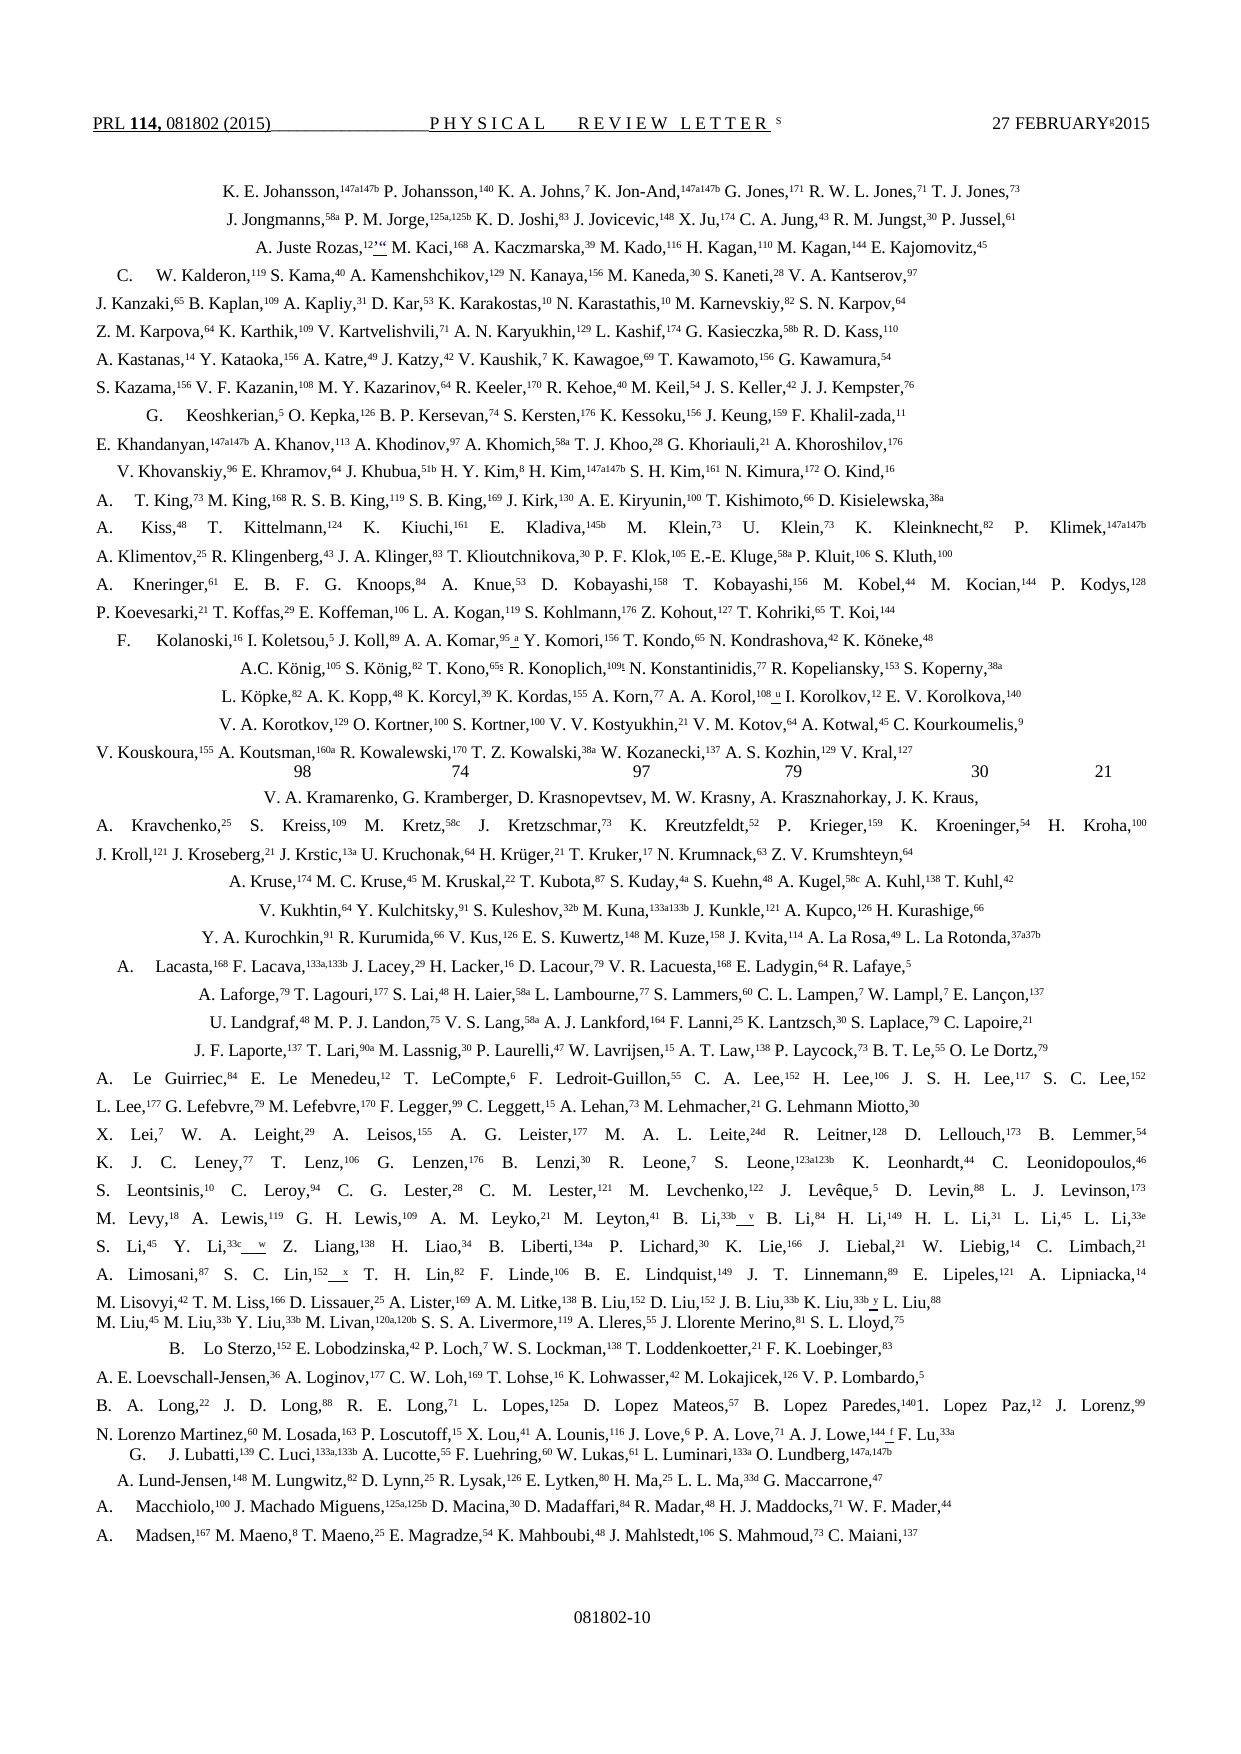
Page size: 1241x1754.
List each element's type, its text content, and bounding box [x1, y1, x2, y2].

list Laforge,79 T. Lagouri,177 S. Lai,48 H. Laier,58a L. Lambourne,77 S. Lammers,60 C. L. Lampen,7 W. Lampl,7 E. Lançon,137 U. Landgraf,48 M. P. J. Landon,75 V. S. Lang,58a A. J. Lankford,164 F. Lanni,25 K. Lantzsch,30 S. Laplace,79 C. Lapoire,21 J. F. Laporte,137 T. Lari,90a M. Lassnig,30 P. Laurelli,47 W. Lavrijsen,15 A. T. Law,138 P. Laycock,73 B. T. Le,55 O. Le Dortz,79 [92, 978, 1151, 1062]
list Kolanoski,16 I. Koletsou,5 J. Koll,89 A. A. Komar,95 a Y. Komori,156 T. Kondo,65 N. Kondrashova,42 K. Köneke,48 [117, 624, 1151, 652]
list Kneringer,61 E. B. F. G. Knoops,84 A. Knue,53 D. Kobayashi,158 T. Kobayashi,156 M. Kobel,44 M. Kocian,144 P. Kodys,128 P. Koevesarki,21 T. Koffas,29 E. Koffeman,106 L. A. Kogan,119 S. Kohlmann,176 Z. Kohout,127 T. Kohriki,65 T. Koi,144 [96, 568, 1146, 624]
list C. König,105 S. König,82 T. Kono,65s R. Konoplich,109t N. Konstantinidis,77 R. Kopeliansky,153 S. Koperny,38a L. Köpke,82 A. K. Kopp,48 K. Korcyl,39 K. Kordas,155 A. Korn,77 A. A. Korol,108 u I. Korolkov,12 E. V. Korolkova,140 V. A. Korotkov,129 O. Kortner,100 S. Kortner,100 V. V. Kostyukhin,21 V. M. Kotov,64 A. Kotwal,45 C. Kourkoumelis,9 [92, 652, 1151, 736]
text 081802-10 [574, 1610, 671, 1627]
list Lo Sterzo,152 E. Lobodzinska,42 P. Loch,7 W. S. Lockman,138 T. Loddenkoetter,21 F. K. Loebinger,83 [169, 1332, 1151, 1361]
list Lacasta,168 F. Lacava,133a,133b J. Lacey,29 H. Lacker,16 D. Lacour,79 V. R. Lacuesta,168 E. Ladygin,64 R. Lafaye,5 [117, 949, 1151, 978]
list Keoshkerian,5 O. Kepka,126 B. P. Kersevan,74 S. Kersten,176 K. Kessoku,156 J. Keung,159 F. Khalil-zada,11 [146, 399, 1151, 427]
text 98 74 97 79 30 21 [294, 764, 1151, 781]
text V. Kouskoura,155 A. Koutsman,160a R. Kowalewski,170 T. Z. Kowalski,38a W. Kozanecki,137 A. S. Kozhin,129 V. Kral,127 [96, 736, 1151, 764]
list Kravchenko,25 S. Kreiss,109 M. Kretz,58c J. Kretzschmar,73 K. Kreutzfeldt,52 P. Krieger,159 K. Kroeninger,54 H. Kroha,100 J. Kroll,121 J. Kroseberg,21 J. Krstic,13a U. Kruchonak,64 H. Krüger,21 T. Kruker,17 N. Krumnack,63 Z. V. Krumshteyn,64 [96, 809, 1146, 866]
text A. Kruse,174 M. C. Kruse,45 M. Kruskal,22 T. Kubota,87 S. Kuday,4a S. Kuehn,48 A. Kugel,58c A. Kuhl,138 T. Kuhl,42 V. Kukhtin,64 Y. Kulchitsky,91 S. Kuleshov,32b M. Kuna,133a133b J. Kunkle,121 A. Kupco,126 H. Kurashige,66 Y. A. Kurochkin,91 R. Kurumida,66 V. Kus,126 E. S. Kuwertz,148 M. Kuze,158 J. Kvita,114 A. La Rosa,49 L. La Rotonda,37a37b [92, 866, 1151, 949]
list T. King,73 M. King,168 R. S. B. King,119 S. B. King,169 J. Kirk,130 A. E. Kiryunin,100 T. Kishimoto,66 D. Kisielewska,38a [96, 483, 1151, 512]
list Khandanyan,147a147b A. Khanov,113 A. Khodinov,97 A. Khomich,58a T. J. Khoo,28 G. Khoriauli,21 A. Khoroshilov,176 V. Khovanskiy,96 E. Khramov,64 J. Khubua,51b H. Y. Kim,8 H. Kim,147a147b S. H. Kim,161 N. Kimura,172 O. Kind,16 [96, 427, 1146, 483]
list E. Loevschall-Jensen,36 A. Loginov,177 C. W. Loh,169 T. Lohse,16 K. Lohwasser,42 M. Lokajicek,126 V. P. Lombardo,5 [96, 1361, 1151, 1389]
list Lund-Jensen,148 M. Lungwitz,82 D. Lynn,25 R. Lysak,126 E. Lytken,80 H. Ma,25 L. L. Ma,33d G. Maccarrone,47 [117, 1472, 1151, 1490]
list A. Long,22 J. D. Long,88 R. E. Long,71 L. Lopes,125a D. Lopez Mateos,57 B. Lopez Paredes,1401. Lopez Paz,12 J. Lorenz,99 N. Lorenzo Martinez,60 M. Losada,163 P. Loscutoff,15 X. Lou,41 A. Lounis,116 J. Love,6 P. A. Love,71 A. J. Lowe,144 f F. Lu,33a [96, 1389, 1146, 1446]
list Kiss,48 T. Kittelmann,124 K. Kiuchi,161 E. Kladiva,145b M. Klein,73 U. Klein,73 K. Kleinknecht,82 P. Klimek,147a147b A. Klimentov,25 R. Klingenberg,43 J. A. Klinger,83 T. Klioutchnikova,30 P. F. Klok,105 E.-E. Kluge,58a P. Kluit,106 S. Kluth,100 [96, 512, 1146, 568]
list W. Kalderon,119 S. Kama,40 A. Kamenshchikov,129 N. Kanaya,156 M. Kaneda,30 S. Kaneti,28 V. A. Kantserov,97 J. Kanzaki,65 B. Kaplan,109 A. Kapliy,31 D. Kar,53 K. Karakostas,10 N. Karastathis,10 M. Karnevskiy,82 S. N. Karpov,64 Z. M. Karpova,64 K. Karthik,109 V. Kartvelishvili,71 A. N. Karyukhin,129 L. Kashif,174 G. Kasieczka,58b R. D. Kass,110 A. Kastanas,14 Y. Kataoka,156 A. Katre,49 J. Katzy,42 V. Kaushik,7 K. Kawagoe,69 T. Kawamoto,156 G. Kawamura,54 S. Kazama,156 V. F. Kazanin,108 M. Y. Kazarinov,64 R. Keeler,170 R. Kehoe,40 M. Keil,54 J. S. Keller,42 J. J. Kempster,76 [96, 259, 1146, 399]
text V. A. Kramarenko, G. Kramberger, D. Krasnopevtsev, M. W. Krasny, A. Krasznahorkay, J. K. Kraus, [92, 781, 1151, 809]
text X. Lei,7 W. A. Leight,29 A. Leisos,155 A. G. Leister,177 M. A. L. Leite,24d R. Leitner,128 D. Lellouch,173 B. Lemmer,54 K. J. C. Leney,77 T. Lenz,106 G. Lenzen,176 B. Lenzi,30 R. Leone,7 S. Leone,123a123b K. Leonhardt,44 C. Leonidopoulos,46 S. Leontsinis,10 C. Leroy,94 C. G. Lester,28 C. M. Lester,121 M. Levchenko,122 J. Levêque,5 D. Levin,88 L. J. Levinson,173 M. Levy,18 A. Lewis,119 G. H. Lewis,109 A. M. Leyko,21 M. Leyton,41 B. Li,33b v B. Li,84 H. Li,149 H. L. Li,31 L. Li,45 L. Li,33e S. Li,45 Y. Li,33c w Z. Liang,138 H. Liao,34 B. Liberti,134a P. Lichard,30 K. Lie,166 J. Liebal,21 W. Liebig,14 C. Limbach,21 A. Limosani,87 S. C. Lin,152 x T. H. Lin,82 F. Linde,106 B. E. Lindquist,149 J. T. Linnemann,89 E. Lipeles,121 A. Lipniacka,14 M. Lisovyi,42 T. M. Liss,166 D. Lissauer,25 A. Lister,169 A. M. Litke,138 B. Liu,152 D. Liu,152 J. B. Liu,33b K. Liu,33b y L. Liu,88 [96, 1118, 1146, 1314]
text M. Liu,45 M. Liu,33b Y. Liu,33b M. Livan,120a,120b S. S. A. Livermore,119 A. Lleres,55 J. Llorente Merino,81 S. L. Lloyd,75 [96, 1314, 1151, 1332]
list J. Lubatti,139 C. Luci,133a,133b A. Lucotte,55 F. Luehring,60 W. Lukas,61 L. Luminari,133a O. Lundberg,147a,147b [129, 1446, 1151, 1464]
list Le Guirriec,84 E. Le Menedeu,12 T. LeCompte,6 F. Ledroit-Guillon,55 C. A. Lee,152 H. Lee,106 J. S. H. Lee,117 S. C. Lee,152 L. Lee,177 G. Lefebvre,79 M. Lefebvre,170 F. Legger,99 C. Leggett,15 A. Lehan,73 M. Lehmacher,21 G. Lehmann Miotto,30 [96, 1062, 1146, 1118]
list Macchiolo,100 J. Machado Miguens,125a,125b D. Macina,30 D. Madaffari,84 R. Madar,48 H. J. Maddocks,71 W. F. Mader,44 [96, 1490, 1151, 1519]
text PRL 114, 081802 (2015) PHYSICAL REVIEW LETTER S 27 FEBRUARYg2015 [93, 116, 1153, 133]
text K. E. Johansson,147a147b P. Johansson,140 K. A. Johns,7 K. Jon-And,147a147b G. Jones,171 R. W. L. Jones,71 T. J. Jones,73 J. Jongmanns,58a P. M. Jorge,125a,125b K. D. Joshi,83 J. Jovicevic,148 X. Ju,174 C. A. Jung,43 R. M. Jungst,30 P. Jussel,61 A. Juste Rozas,12’“ M. Kaci,168 A. Kaczmarska,39 M. Kado,116 H. Kagan,110 M. Kagan,144 E. Kajomovitz,45 [92, 175, 1151, 259]
list Madsen,167 M. Maeno,8 T. Maeno,25 E. Magradze,54 K. Mahboubi,48 J. Mahlstedt,106 S. Mahmoud,73 C. Maiani,137 [96, 1519, 1151, 1547]
